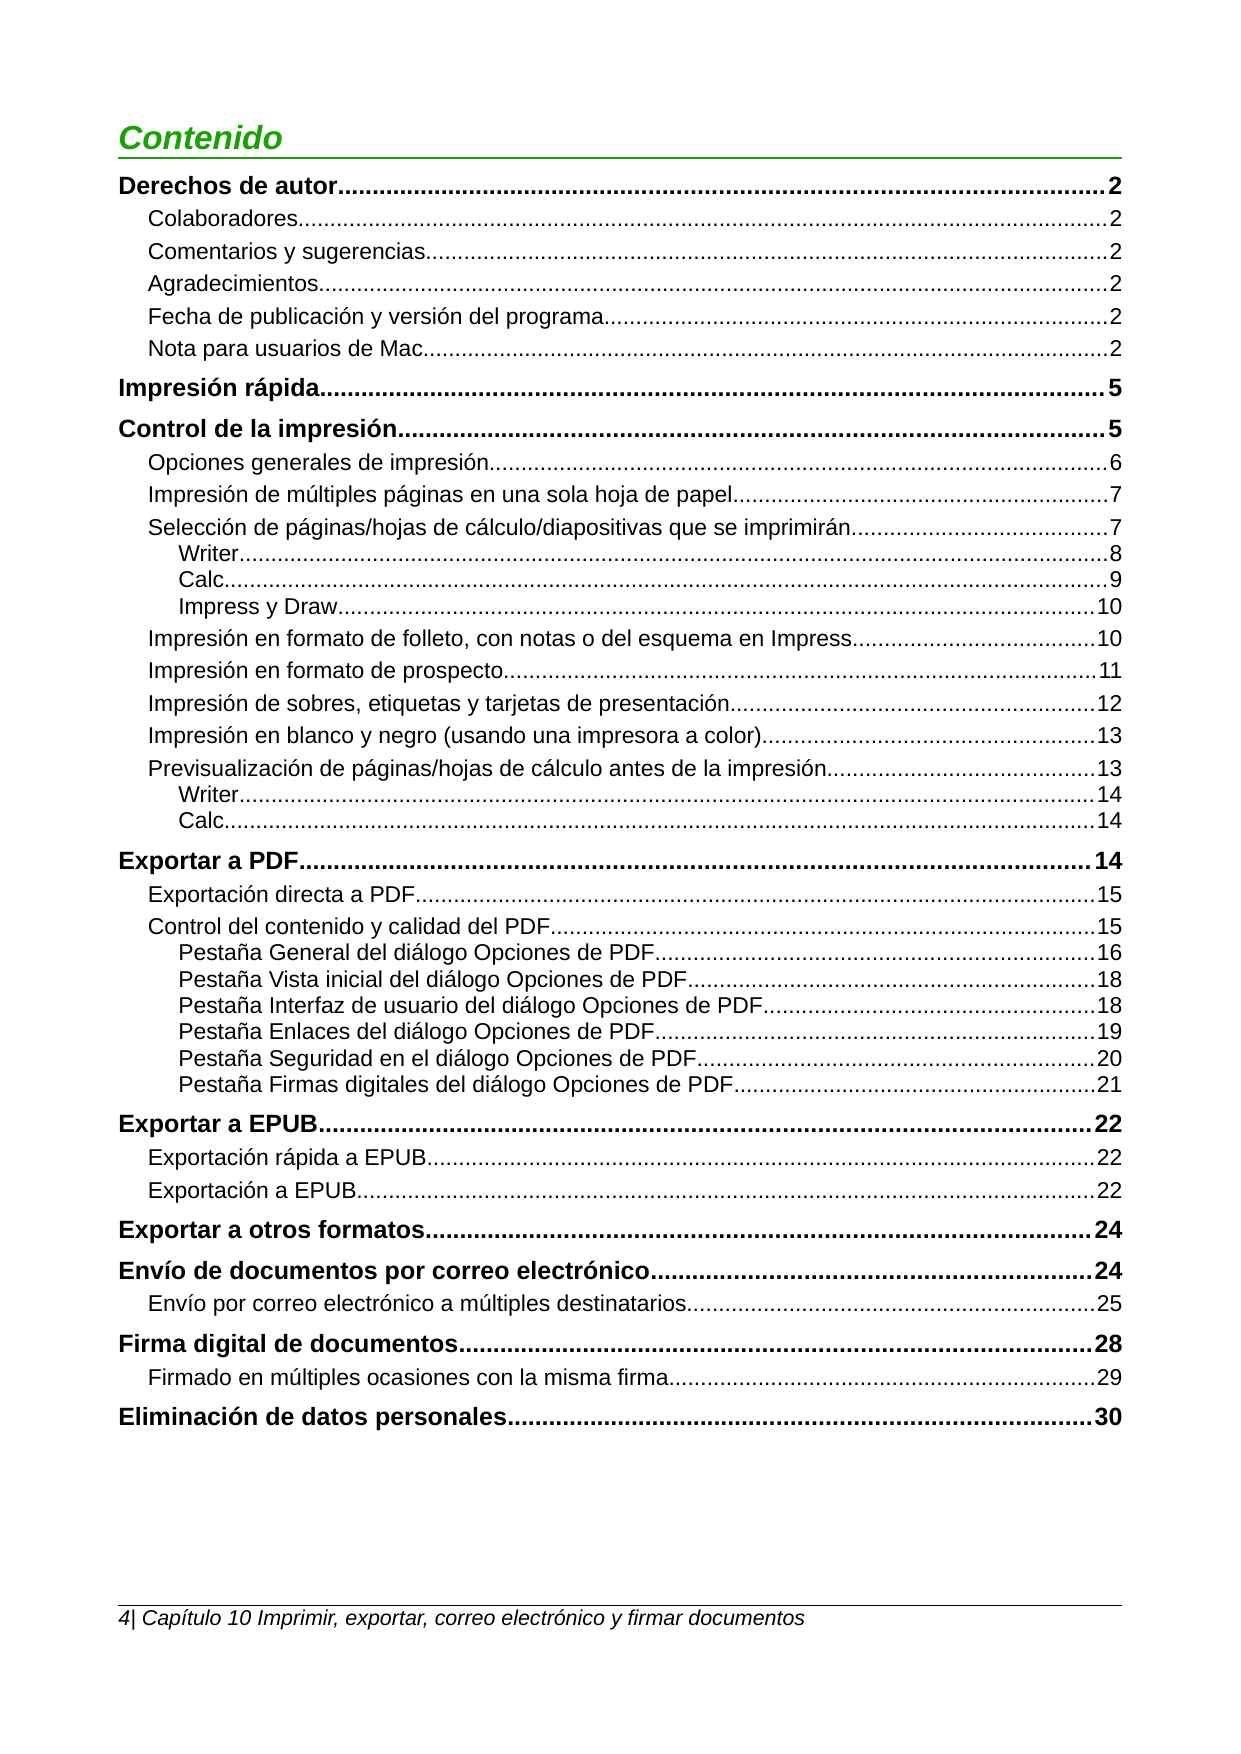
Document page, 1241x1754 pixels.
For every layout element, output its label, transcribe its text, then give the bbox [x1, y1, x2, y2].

text Impress y Draw 10 [178, 593, 1122, 619]
text Pestaña Firmas digitales del diálogo Opciones de PDF 21 [178, 1071, 1122, 1097]
text Control del contenido y calidad del PDF 15 [148, 913, 1122, 939]
text Exportación a EPUB 22 [148, 1177, 1122, 1203]
text Pestaña General del diálogo Opciones de PDF 16 [178, 939, 1122, 966]
text Firma digital de documentos 28 [118, 1329, 1122, 1357]
text Exportar a EPUB 22 [118, 1109, 1122, 1138]
text Firmado en múltiples ocasiones con la misma firma 29 [148, 1363, 1122, 1390]
text Pestaña Seguridad en el diálogo Opciones de PDF 20 [178, 1045, 1122, 1071]
text Pestaña Vista inicial del diálogo Opciones de PDF 18 [178, 966, 1122, 992]
text Exportación rápida a EPUB 22 [148, 1144, 1122, 1171]
text Envío de documentos por correo electrónico 24 [118, 1256, 1122, 1284]
text Comentarios y sugerencias 2 [148, 238, 1122, 264]
text Impresión en blanco y negro (usando una impresora a color) 13 [148, 722, 1122, 749]
text Pestaña Enlaces del diálogo Opciones de PDF 19 [178, 1018, 1122, 1045]
text Exportar a otros formatos 24 [118, 1215, 1122, 1244]
text Eliminación de datos personales 30 [118, 1402, 1122, 1431]
subtitle Contenido [118, 118, 1122, 157]
text Calc 9 [178, 566, 1122, 593]
text Writer 8 [178, 540, 1122, 566]
text Opciones generales de impresión 6 [148, 449, 1122, 475]
text Calc 14 [178, 807, 1122, 834]
text Impresión de sobres, etiquetas y tarjetas de presentación 12 [148, 690, 1122, 716]
text Impresión rápida 5 [118, 373, 1122, 402]
text Colaboradores 2 [148, 205, 1122, 232]
text Envío por correo electrónico a múltiples destinatarios 25 [148, 1290, 1122, 1317]
text Pestaña Interfaz de usuario del diálogo Opciones de PDF 18 [178, 992, 1122, 1018]
text Exportación directa a PDF 15 [148, 881, 1122, 907]
text Writer 14 [178, 781, 1122, 807]
text Selección de páginas/hojas de cálculo/diapositivas que se imprimirán 7 [148, 514, 1122, 540]
text Impresión en formato de folleto, con notas o del esquema en Impress 10 [148, 625, 1122, 651]
text Fecha de publicación y versión del programa 2 [148, 303, 1122, 329]
text Control de la impresión 5 [118, 414, 1122, 443]
text Agradecimientos 2 [148, 270, 1122, 297]
text Nota para usuarios de Mac 2 [148, 335, 1122, 361]
text Impresión en formato de prospecto 11 [148, 657, 1122, 684]
text Exportar a PDF 14 [118, 846, 1122, 874]
text Previsualización de páginas/hojas de cálculo antes de la impresión 13 [148, 755, 1122, 781]
text Impresión de múltiples páginas en una sola hoja de papel 7 [148, 481, 1122, 508]
text Derechos de autor 2 [118, 171, 1122, 199]
